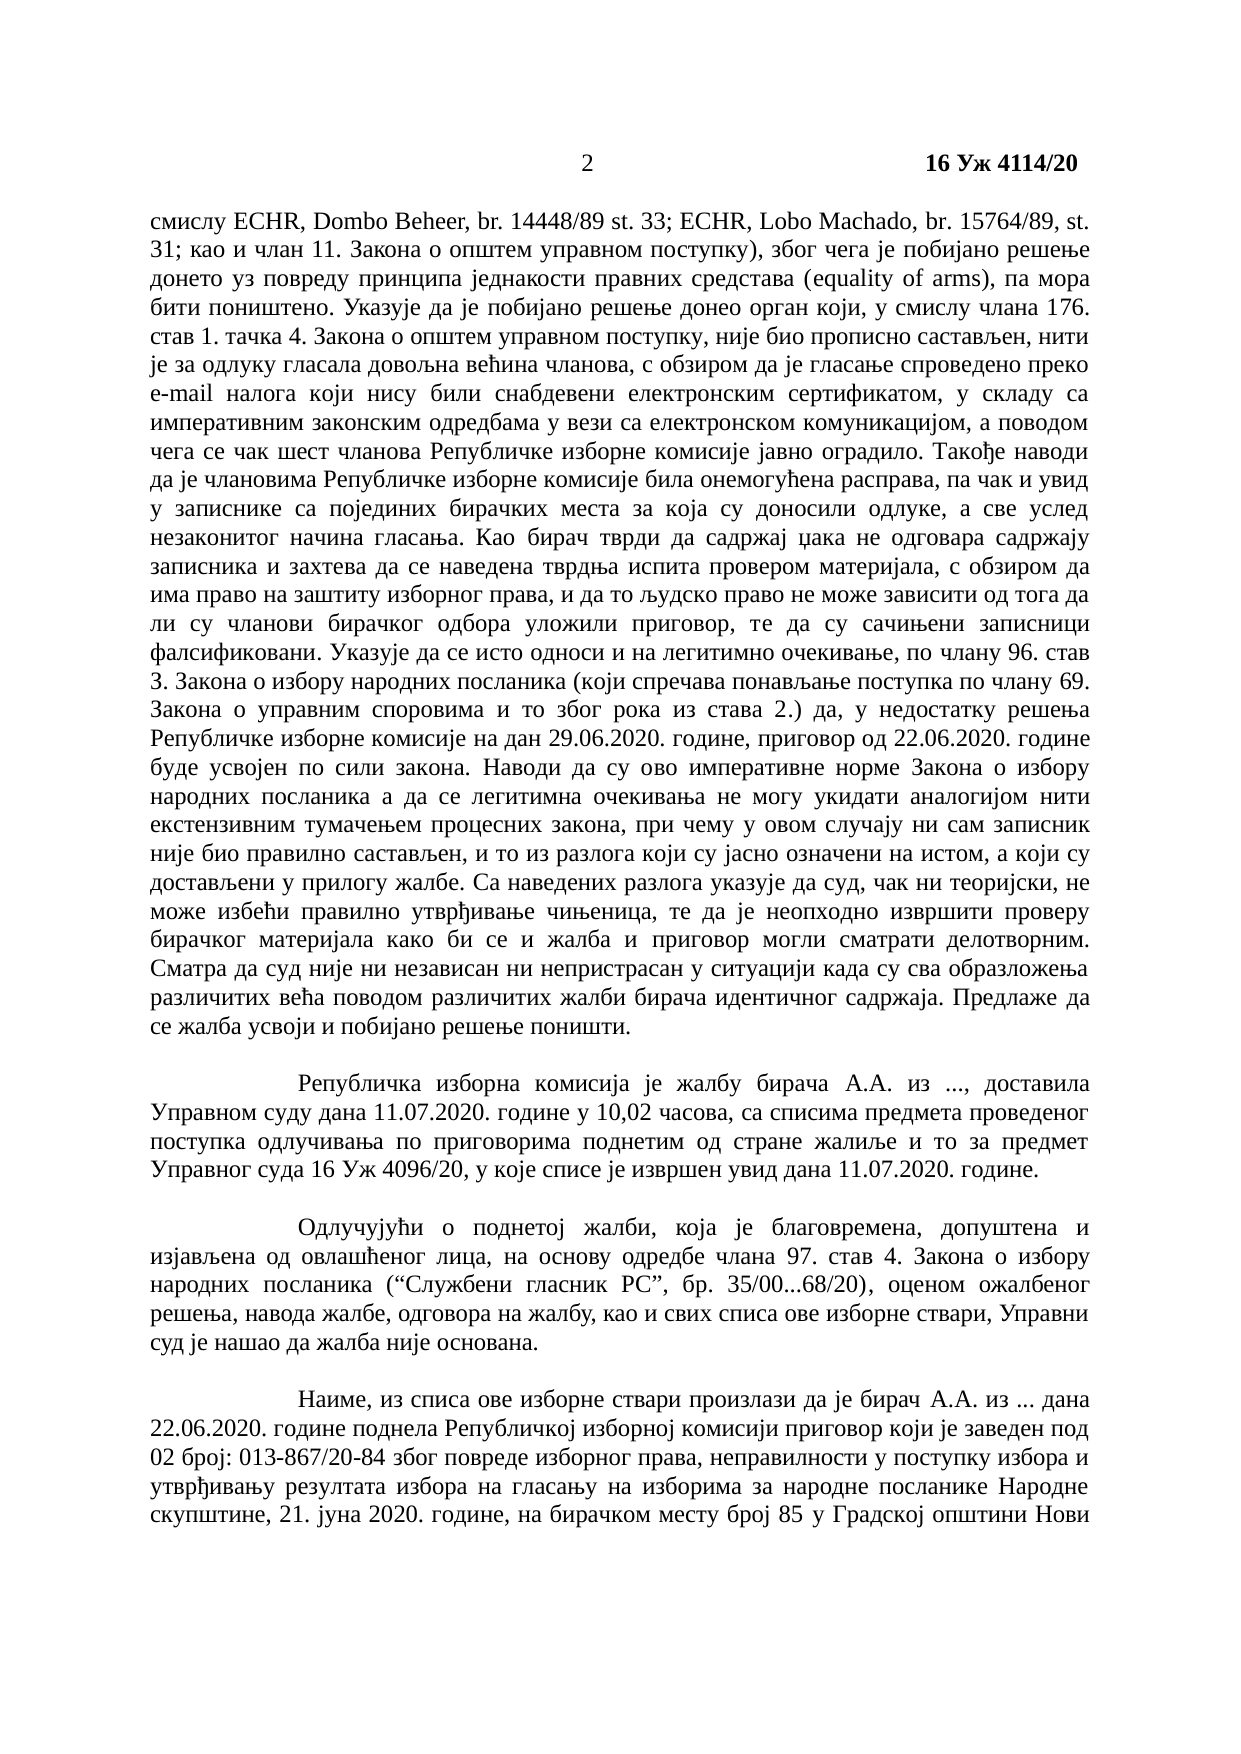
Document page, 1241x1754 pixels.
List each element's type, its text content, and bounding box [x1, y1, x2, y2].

text Наиме, из списа ове изборне ствари произлази да је бирач A.A. из ... дана 22.06.2020. године поднела Републичкој изборној комисији приговор који је заведен под 02 број: 013-867/20-84 због повреде изборног права, неправилности у поступку избора и утврђивању резултата избора на гласању на изборима за народне посланике Народне скупштине, 21. јуна 2020. године, на бирачком месту број 85 у Градској општини Нови [150, 1384, 1090, 1528]
text смислу ECHR, Dombo Beheer, br. 14448/89 st. 33; ECHR, Lobo Machado, br. 15764/89, st. 31; као и члан 11. Закона о општем управном поступку), због чега је побијано решење донето уз повреду принципа једнакости правних средстава (equality of arms), па мора бити поништено. Указује да је побијано решење донео орган који, у смислу члана 176. став 1. тачка 4. Закона о општем управном поступку, није био прописно састављен, нити је за одлуку гласала довољна већина чланова, с обзиром да је гласање спроведено преко e-mail налога који нису били снабдевени електронским сертификатом, у складу са императивним законским одредбама у вези са електронском комуникацијом, а поводом чега се чак шест чланова Републичке изборне комисије јавно оградило. Такође наводи да је члановима Републичке изборне комисије била онемогућена расправа, па чак и увид у записнике са појединих бирачких места за која су доносили одлуке, а све услед незаконитог начина гласања. Као бирач тврди да садржај џака не одговара садржају записника и захтева да се наведена тврдња испита провером материјала, с обзиром да има право на заштиту изборног права, и да то људско право не може зависити од тога да ли су чланови бирачког одбора уложили приговор, те да су сачињени записници фалсификовани. Указује да се исто односи и на легитимно очекивање, по члану 96. став З. Закона о избору народних посланика (који спречава понављање поступка по члану 69. Закона о управним споровима и то због рока из става 2.) да, у недостатку решења Републичке изборне комисије на дан 29.06.2020. године, приговор од 22.06.2020. године буде усвојен по сили закона. Наводи да су ово императивне норме Закона о избору народних посланика а да се легитимна очекивања не могу укидати аналогијом нити екстензивним тумачењем процесних закона, при чему у овом случају ни сам записник није био правилно састављен, и то из разлога који су јасно означени на истом, а који су достављени у прилогу жалбе. Са наведених разлога указује да суд, чак ни теоријски, не може избећи правилно утврђивање чињеница, те да је неопходно извршити проверу бирачког материјала како би се и жалба и приговор могли сматрати делотворним. Сматра да суд није ни независан ни непристрасан у ситуацији када су сва образложења различитих већа поводом различитих жалби бирача идентичног садржаја. Предлаже да се жалба усвоји и побијано решење поништи. [150, 206, 1090, 1039]
text Републичка изборна комисија је жалбу бирача A.A. из ..., доставила Управном суду дана 11.07.2020. године у 10,02 часова, са списима предмета проведеног поступка одлучивања по приговорима поднетим од стране жалиље и то за предмет Управног суда 16 Уж 4096/20, у које списе је извршен увид дана 11.07.2020. године. [150, 1068, 1090, 1183]
text Одлучујући о поднетој жалби, која је благовремена, допуштена и изјављена од овлашћеног лица, на основу одредбе члана 97. став 4. Закона о избору народних посланика (“Службени гласник РС”, бр. 35/00...68/20), оценом ожалбеног решења, навода жалбе, одговора на жалбу, као и свих списа ове изборне ствари, Управни суд је нашао да жалба није основана. [150, 1212, 1090, 1356]
